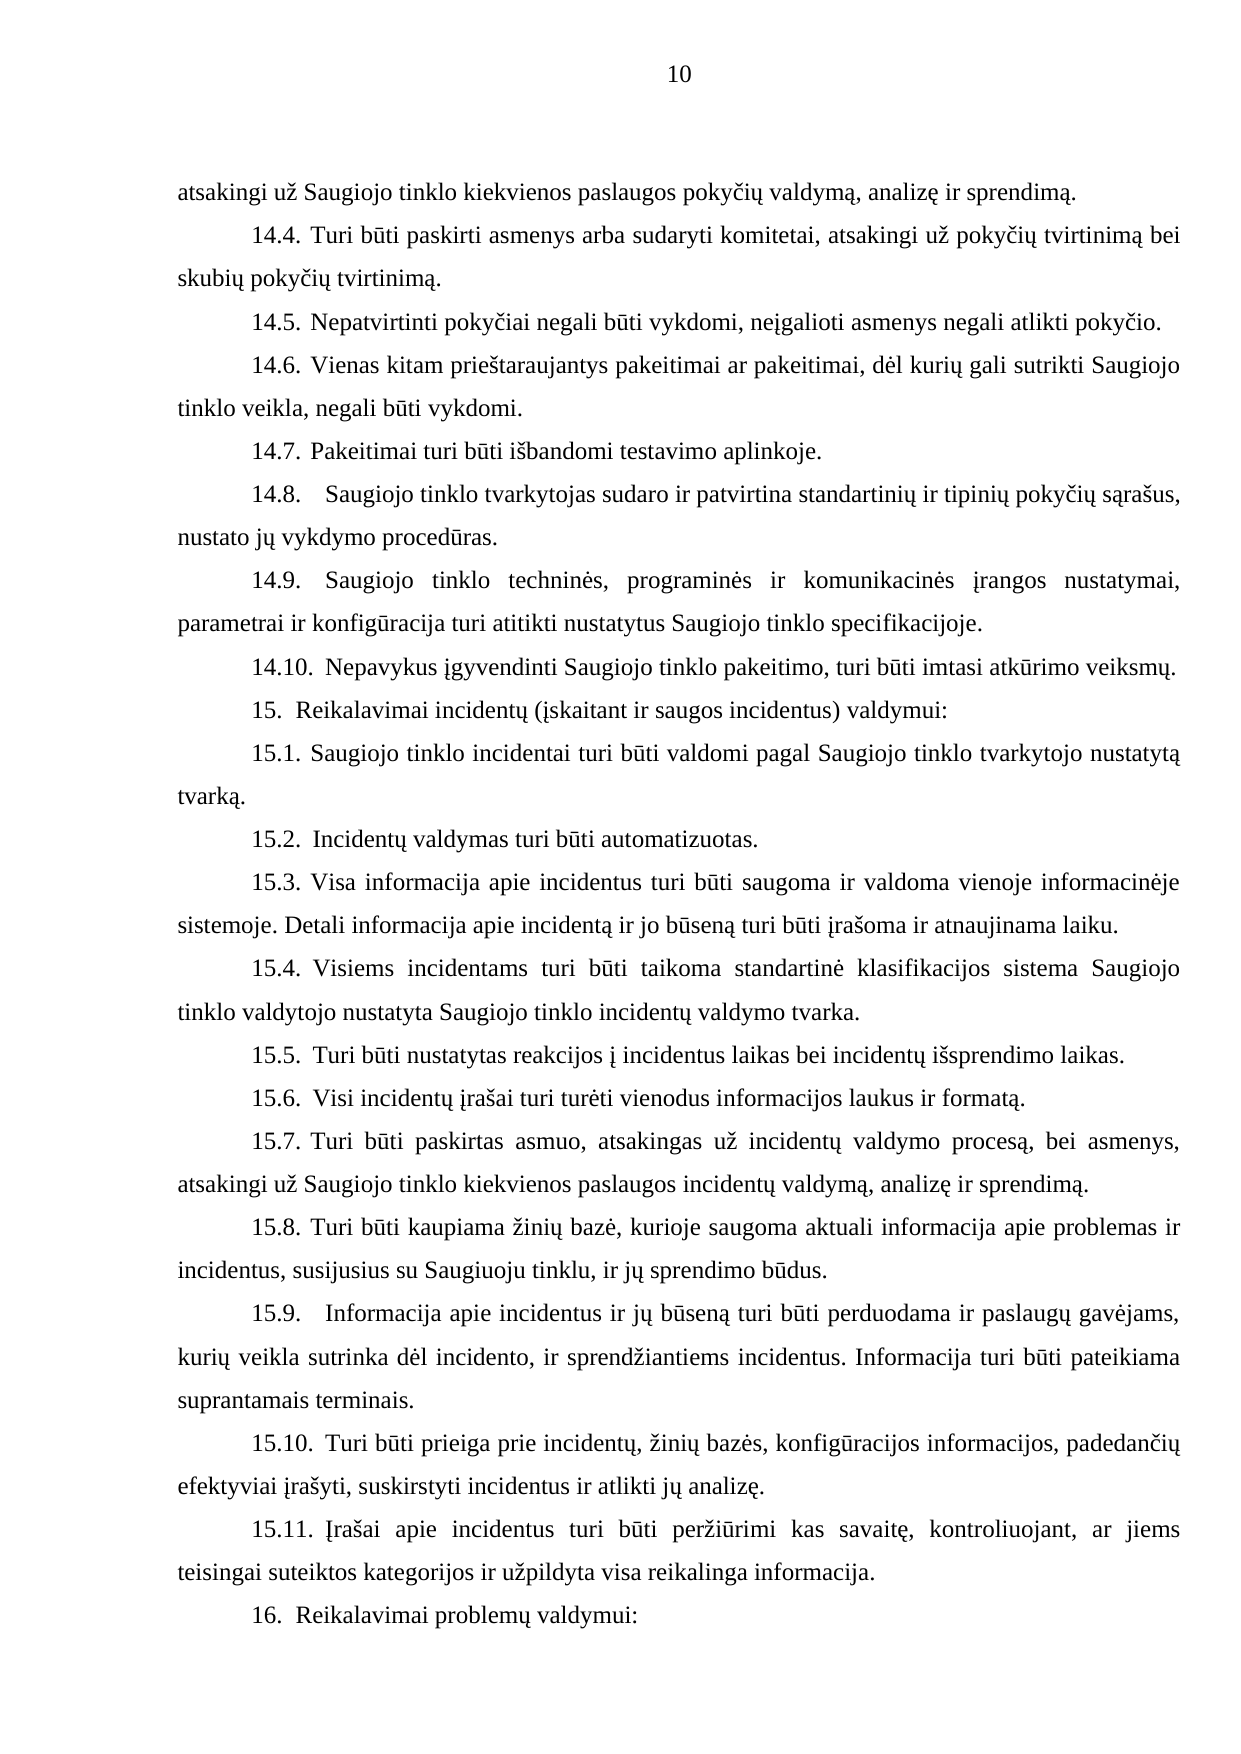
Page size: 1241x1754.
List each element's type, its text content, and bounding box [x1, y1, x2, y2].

text 15.3. Visa informacija apie incidentus turi būti saugoma ir valdoma vienoje informacinėje sistemoje. Detali informacija apie incidentą ir jo būseną turi būti įrašoma ir atnaujinama laiku. [177, 867, 1181, 939]
text 15.11. Įrašai apie incidentus turi būti peržiūrimi kas savaitę, kontroliuojant, ar jiems teisingai suteiktos kategorijos ir užpildyta visa reikalinga informacija. [177, 1514, 1181, 1586]
text 14.6. Vienas kitam prieštaraujantys pakeitimai ar pakeitimai, dėl kurių gali sutrikti Saugiojo tinklo veikla, negali būti vykdomi. [177, 350, 1181, 422]
text 15.10. Turi būti prieiga prie incidentų, žinių bazės, konfigūracijos informacijos, padedančių efektyviai įrašyti, suskirstyti incidentus ir atlikti jų analizę. [177, 1428, 1181, 1500]
text 14.5. Nepatvirtinti pokyčiai negali būti vykdomi, neįgalioti asmenys negali atlikti pokyčio. [177, 307, 1181, 335]
text atsakingi už Saugiojo tinklo kiekvienos paslaugos pokyčių valdymą, analizę ir sprendimą. [177, 177, 1181, 206]
text 14.8. Saugiojo tinklo tvarkytojas sudaro ir patvirtina standartinių ir tipinių pokyčių sąrašus, nustato jų vykdymo procedūras. [177, 479, 1181, 551]
text 14.4. Turi būti paskirti asmenys arba sudaryti komitetai, atsakingi už pokyčių tvirtinimą bei skubių pokyčių tvirtinimą. [177, 220, 1181, 292]
text 14.9. Saugiojo tinklo techninės, programinės ir komunikacinės įrangos nustatymai, parametrai ir konfigūracija turi atitikti nustatytus Saugiojo tinklo specifikacijoje. [177, 565, 1181, 637]
text 15.1. Saugiojo tinklo incidentai turi būti valdomi pagal Saugiojo tinklo tvarkytojo nustatytą tvarką. [177, 738, 1181, 810]
text 15.8. Turi būti kaupiama žinių bazė, kurioje saugoma aktuali informacija apie problemas ir incidentus, susijusius su Saugiuoju tinklu, ir jų sprendimo būdus. [177, 1212, 1181, 1284]
text 16. Reikalavimai problemų valdymui: [177, 1600, 1181, 1629]
text 14.10. Nepavykus įgyvendinti Saugiojo tinklo pakeitimo, turi būti imtasi atkūrimo veiksmų. [177, 652, 1181, 680]
text 15.9. Informacija apie incidentus ir jų būseną turi būti perduodama ir paslaugų gavėjams, kurių veikla sutrinka dėl incidento, ir sprendžiantiems incidentus. Informacija turi būti pateikiama suprantamais terminais. [177, 1298, 1181, 1413]
text 15.4. Visiems incidentams turi būti taikoma standartinė klasifikacijos sistema Saugiojo tinklo valdytojo nustatyta Saugiojo tinklo incidentų valdymo tvarka. [177, 953, 1181, 1025]
text 15.7. Turi būti paskirtas asmuo, atsakingas už incidentų valdymo procesą, bei asmenys, atsakingi už Saugiojo tinklo kiekvienos paslaugos incidentų valdymą, analizę ir sprendimą. [177, 1126, 1181, 1198]
text 15. Reikalavimai incidentų (įskaitant ir saugos incidentus) valdymui: [177, 695, 1181, 723]
text 15.5. Turi būti nustatytas reakcijos į incidentus laikas bei incidentų išsprendimo laikas. [177, 1040, 1181, 1068]
text 14.7. Pakeitimai turi būti išbandomi testavimo aplinkoje. [177, 436, 1181, 465]
text 15.6. Visi incidentų įrašai turi turėti vienodus informacijos laukus ir formatą. [177, 1083, 1181, 1112]
text 15.2. Incidentų valdymas turi būti automatizuotas. [177, 824, 1181, 853]
